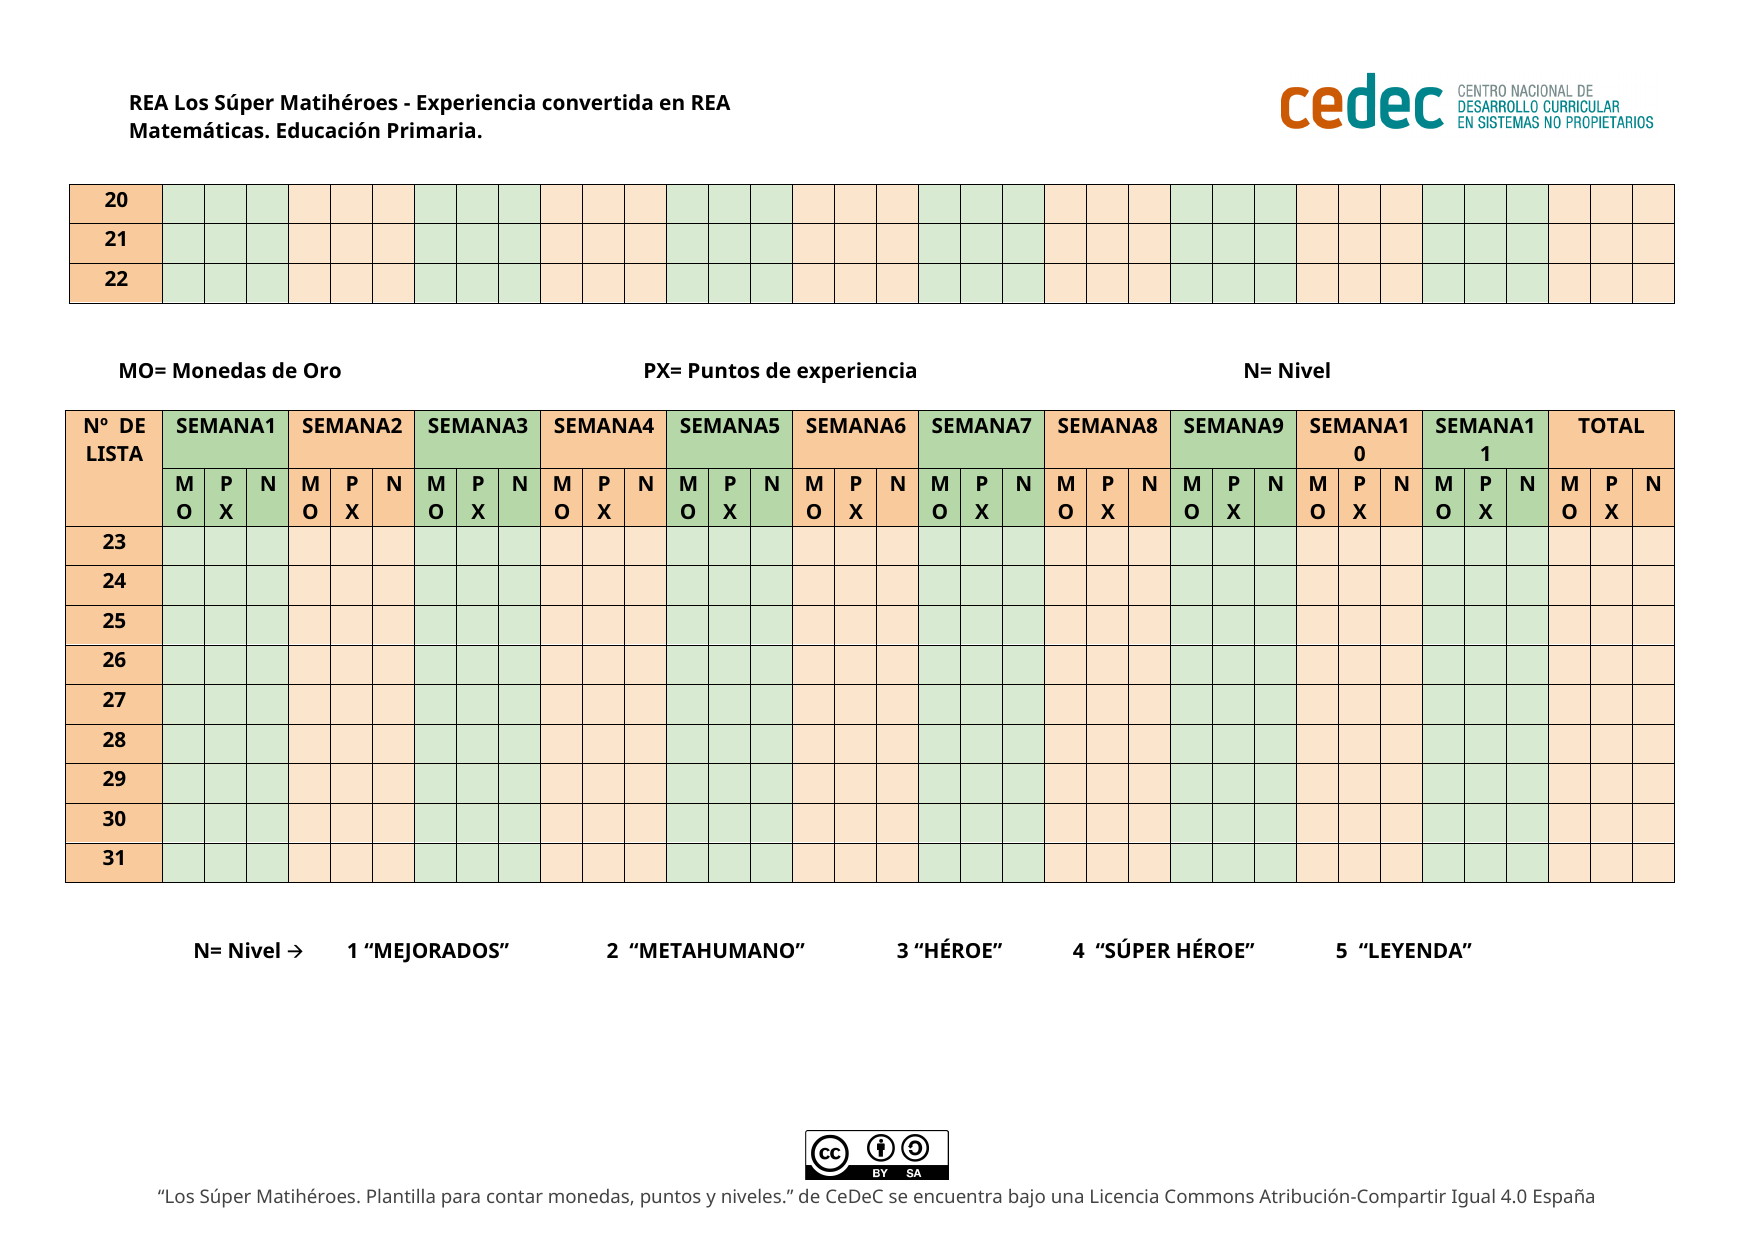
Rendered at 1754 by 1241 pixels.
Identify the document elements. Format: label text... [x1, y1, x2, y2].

table_cell N [1507, 469, 1548, 526]
table_cell [961, 264, 1002, 302]
table_cell [1171, 804, 1212, 842]
table_cell [1423, 764, 1464, 803]
table_cell [835, 606, 876, 644]
table_cell [1213, 566, 1254, 605]
table_cell [793, 264, 834, 302]
table_cell [709, 804, 750, 842]
table_cell [1507, 804, 1548, 842]
table_cell [1003, 646, 1044, 684]
table_cell 30 [66, 804, 162, 842]
table_cell [163, 844, 204, 882]
table_cell MO [1297, 469, 1338, 526]
table_cell [541, 764, 582, 803]
table_cell [205, 566, 246, 605]
table_cell [667, 566, 708, 605]
table_cell [247, 224, 288, 263]
table_cell [1381, 606, 1422, 644]
table_cell [1213, 527, 1254, 565]
table_cell [541, 224, 582, 263]
table_cell [1213, 804, 1254, 842]
table_cell [1171, 685, 1212, 724]
table_cell 29 [66, 764, 162, 803]
table_cell N [1255, 469, 1296, 526]
table_cell [1003, 185, 1044, 223]
table_cell [1129, 264, 1170, 302]
table_cell [1213, 725, 1254, 763]
table_cell [1255, 685, 1296, 724]
table_cell [1129, 725, 1170, 763]
table_cell [961, 804, 1002, 842]
table_cell [1045, 725, 1086, 763]
table_cell [583, 566, 624, 605]
table_cell [1297, 527, 1338, 565]
table_cell [751, 264, 792, 302]
table_cell N [751, 469, 792, 526]
table_cell [1255, 606, 1296, 644]
table_cell [1591, 224, 1632, 263]
table_cell MO [919, 469, 960, 526]
table_cell N [373, 469, 414, 526]
table_cell [919, 685, 960, 724]
table_cell [751, 725, 792, 763]
table_cell [415, 804, 456, 842]
table_cell [1423, 804, 1464, 842]
table_cell MO [1045, 469, 1086, 526]
table_cell [163, 224, 204, 263]
table_cell [1003, 527, 1044, 565]
table_header SEMANA5 [667, 411, 792, 468]
table_cell [373, 804, 414, 842]
table_cell [1633, 685, 1674, 724]
table_cell [877, 566, 918, 605]
table_cell N [1633, 469, 1674, 526]
table_cell [1297, 606, 1338, 644]
table_cell [583, 224, 624, 263]
table_cell [1633, 527, 1674, 565]
table_cell [1591, 185, 1632, 223]
table_cell [541, 804, 582, 842]
table_cell [709, 646, 750, 684]
table_cell MO [541, 469, 582, 526]
table_cell [667, 224, 708, 263]
table_cell [1045, 606, 1086, 644]
table_cell [583, 764, 624, 803]
table_cell MO [1171, 469, 1212, 526]
table_cell [877, 264, 918, 302]
table_cell PX [457, 469, 498, 526]
table_cell [1591, 566, 1632, 605]
table_cell [1339, 527, 1380, 565]
table_cell [1297, 844, 1338, 882]
table_cell [1381, 844, 1422, 882]
table_cell [751, 844, 792, 882]
table_cell [1423, 685, 1464, 724]
table_cell [1633, 185, 1674, 223]
table_cell [1465, 725, 1506, 763]
table_cell [625, 764, 666, 803]
table_cell MO [793, 469, 834, 526]
table_cell [625, 224, 666, 263]
table_cell [205, 725, 246, 763]
table_cell [1381, 527, 1422, 565]
table_cell [709, 725, 750, 763]
table_cell [1633, 646, 1674, 684]
table_cell [877, 764, 918, 803]
table_cell [1633, 764, 1674, 803]
table_header SEMANA2 [289, 411, 414, 468]
table_cell [877, 606, 918, 644]
table_cell [247, 566, 288, 605]
table_cell [1297, 646, 1338, 684]
table_cell [1507, 764, 1548, 803]
table_cell [1045, 566, 1086, 605]
table_cell [583, 527, 624, 565]
table_cell [163, 725, 204, 763]
table_cell [1381, 685, 1422, 724]
table_cell [1465, 224, 1506, 263]
table_cell MO [667, 469, 708, 526]
table_cell [1213, 844, 1254, 882]
table_cell [373, 264, 414, 302]
table_cell [1045, 844, 1086, 882]
table_cell [835, 764, 876, 803]
table_cell [457, 764, 498, 803]
table_cell [877, 185, 918, 223]
table_cell [709, 527, 750, 565]
table_cell [1087, 606, 1128, 644]
table_cell [1213, 646, 1254, 684]
table_cell [415, 606, 456, 644]
table_cell [1339, 844, 1380, 882]
table_cell [499, 804, 540, 842]
table_cell [1507, 566, 1548, 605]
table_cell [583, 804, 624, 842]
table_cell [205, 606, 246, 644]
table_cell [163, 264, 204, 302]
table_cell [1423, 224, 1464, 263]
table_cell [625, 606, 666, 644]
table_cell [1633, 844, 1674, 882]
table_cell 25 [66, 606, 162, 644]
table_cell [709, 844, 750, 882]
table_cell [1003, 685, 1044, 724]
table_cell [1297, 224, 1338, 263]
table_cell [541, 566, 582, 605]
table_header SEMANA9 [1171, 411, 1296, 468]
table_cell [373, 764, 414, 803]
table_cell [1549, 606, 1590, 644]
table_cell [1381, 566, 1422, 605]
table_cell [1003, 725, 1044, 763]
table_header SEMANA11 [1423, 411, 1548, 468]
table_cell [751, 566, 792, 605]
table_cell [1045, 264, 1086, 302]
table_cell [1171, 224, 1212, 263]
table_cell [919, 764, 960, 803]
table_cell [541, 185, 582, 223]
table_cell [667, 685, 708, 724]
table_cell MO [415, 469, 456, 526]
table_header SEMANA6 [793, 411, 918, 468]
table_cell [919, 264, 960, 302]
table_cell [1003, 606, 1044, 644]
table_cell [919, 185, 960, 223]
table_cell [1129, 224, 1170, 263]
table_cell [1339, 646, 1380, 684]
table_cell [289, 646, 330, 684]
table_cell [1591, 527, 1632, 565]
table_cell [247, 685, 288, 724]
table_cell [835, 646, 876, 684]
table_cell [415, 725, 456, 763]
table_cell [1171, 527, 1212, 565]
table_cell [1297, 725, 1338, 763]
table_cell [1129, 844, 1170, 882]
table_cell [835, 725, 876, 763]
table_cell [1087, 566, 1128, 605]
table_cell [1171, 606, 1212, 644]
table_cell [1507, 844, 1548, 882]
table_cell [1087, 764, 1128, 803]
table_cell [499, 185, 540, 223]
table_cell [205, 844, 246, 882]
table_cell [1507, 224, 1548, 263]
table_cell [1213, 764, 1254, 803]
table_cell [961, 646, 1002, 684]
table_cell [793, 566, 834, 605]
table_cell [1255, 764, 1296, 803]
table_cell [835, 185, 876, 223]
table_cell 27 [66, 685, 162, 724]
table_cell [415, 224, 456, 263]
table_cell [1465, 185, 1506, 223]
table_cell 20 [70, 185, 162, 223]
table_cell [1339, 685, 1380, 724]
table_cell [877, 844, 918, 882]
table_cell [1213, 606, 1254, 644]
table_cell [583, 685, 624, 724]
table_cell [625, 527, 666, 565]
table_cell [1087, 224, 1128, 263]
table_cell [877, 646, 918, 684]
table_cell [625, 264, 666, 302]
table_cell [1549, 527, 1590, 565]
table_cell [499, 646, 540, 684]
table_cell [1087, 844, 1128, 882]
table_cell [667, 185, 708, 223]
table_cell [625, 804, 666, 842]
table_cell [1171, 764, 1212, 803]
table_cell [1255, 804, 1296, 842]
table_cell [205, 804, 246, 842]
table_cell [499, 844, 540, 882]
table_cell [205, 185, 246, 223]
table_cell [541, 646, 582, 684]
table_cell [331, 264, 372, 302]
table_cell [751, 764, 792, 803]
table_cell [1591, 646, 1632, 684]
table_cell [1213, 685, 1254, 724]
table_cell MO [1549, 469, 1590, 526]
table_cell [1591, 844, 1632, 882]
table_cell [373, 566, 414, 605]
table_cell [415, 764, 456, 803]
table_cell N [1381, 469, 1422, 526]
table_cell [793, 606, 834, 644]
table_cell [1045, 527, 1086, 565]
table_cell [247, 185, 288, 223]
table_cell [1507, 185, 1548, 223]
table_cell [331, 685, 372, 724]
table_cell [583, 844, 624, 882]
table_cell [205, 224, 246, 263]
table_cell [1255, 185, 1296, 223]
table_cell [499, 264, 540, 302]
table_cell [289, 804, 330, 842]
table_header SEMANA10 [1297, 411, 1422, 468]
table_cell [1465, 685, 1506, 724]
table_cell [373, 685, 414, 724]
table_cell [289, 764, 330, 803]
table_cell [1045, 804, 1086, 842]
table_cell [1507, 725, 1548, 763]
table_cell [1507, 527, 1548, 565]
table_cell MO [163, 469, 204, 526]
table_cell [1591, 764, 1632, 803]
table_cell [961, 685, 1002, 724]
table_cell [373, 224, 414, 263]
table_cell [289, 606, 330, 644]
table_cell 24 [66, 566, 162, 605]
table_cell [709, 224, 750, 263]
table_cell [331, 527, 372, 565]
table_cell [667, 844, 708, 882]
table_cell [709, 185, 750, 223]
table_cell [835, 804, 876, 842]
table_cell [1087, 804, 1128, 842]
table_cell [247, 264, 288, 302]
table_header SEMANA8 [1045, 411, 1170, 468]
table_cell [751, 646, 792, 684]
table_cell [499, 224, 540, 263]
table_cell [667, 725, 708, 763]
table_cell [331, 844, 372, 882]
table_cell [1549, 804, 1590, 842]
table_cell [1633, 264, 1674, 302]
table_cell [1549, 764, 1590, 803]
table_cell [1213, 224, 1254, 263]
table_cell [247, 764, 288, 803]
table_cell [751, 685, 792, 724]
table_cell [919, 224, 960, 263]
table_cell [499, 764, 540, 803]
table_cell MO [289, 469, 330, 526]
picture [805, 1130, 949, 1180]
table_cell [289, 725, 330, 763]
table_cell [541, 527, 582, 565]
table_cell [1633, 566, 1674, 605]
table_cell [1339, 804, 1380, 842]
table_cell [583, 264, 624, 302]
table_cell [1633, 725, 1674, 763]
table_cell [835, 527, 876, 565]
table_cell [457, 264, 498, 302]
table_cell [205, 685, 246, 724]
table_cell [709, 566, 750, 605]
table_cell [835, 566, 876, 605]
table_cell [1381, 725, 1422, 763]
table_cell [1003, 844, 1044, 882]
table_cell [919, 804, 960, 842]
table_cell [1129, 566, 1170, 605]
table_cell [457, 685, 498, 724]
table_cell [163, 606, 204, 644]
table_cell [1045, 224, 1086, 263]
table_cell [1549, 725, 1590, 763]
table_cell [1381, 804, 1422, 842]
table_cell [1591, 685, 1632, 724]
table_cell [1549, 185, 1590, 223]
table_cell [1297, 685, 1338, 724]
table_cell [919, 566, 960, 605]
table_cell 26 [66, 646, 162, 684]
table_header SEMANA1 [163, 411, 288, 468]
table_cell [415, 185, 456, 223]
table_cell [961, 566, 1002, 605]
table_cell [919, 646, 960, 684]
table_cell [163, 804, 204, 842]
table_cell [1087, 527, 1128, 565]
table_cell [205, 527, 246, 565]
table_cell [163, 685, 204, 724]
table_cell [541, 685, 582, 724]
table_cell [457, 646, 498, 684]
table_cell PX [583, 469, 624, 526]
table_cell [961, 527, 1002, 565]
table_cell [877, 224, 918, 263]
table_cell [1129, 804, 1170, 842]
table_cell [499, 685, 540, 724]
table_cell [1087, 264, 1128, 302]
table_cell [247, 804, 288, 842]
table_cell [919, 844, 960, 882]
table_cell [667, 527, 708, 565]
table_cell [541, 725, 582, 763]
table_cell PX [835, 469, 876, 526]
table_cell [247, 725, 288, 763]
table_cell [1087, 185, 1128, 223]
table_cell [289, 527, 330, 565]
table_cell [1171, 185, 1212, 223]
table_cell [1297, 185, 1338, 223]
table_cell [877, 685, 918, 724]
table_cell [1003, 264, 1044, 302]
table_cell [1297, 264, 1338, 302]
table_cell [919, 725, 960, 763]
table_cell [457, 725, 498, 763]
table_cell [1591, 264, 1632, 302]
table_cell [1045, 685, 1086, 724]
table_cell [289, 844, 330, 882]
table_cell [1423, 606, 1464, 644]
table_cell [1381, 224, 1422, 263]
table_cell [1549, 264, 1590, 302]
table_cell [373, 606, 414, 644]
table_cell 28 [66, 725, 162, 763]
table_cell [961, 185, 1002, 223]
table_header TOTAL [1549, 411, 1674, 468]
table_cell [331, 804, 372, 842]
table_cell [1465, 646, 1506, 684]
table_cell [1507, 685, 1548, 724]
table_cell [415, 646, 456, 684]
text MO= Monedas de Oro PX= Puntos de experiencia N= Nivel [118, 357, 1636, 385]
table_cell [1003, 224, 1044, 263]
table_cell [415, 566, 456, 605]
table_cell [415, 685, 456, 724]
table_cell [667, 264, 708, 302]
table_cell [583, 725, 624, 763]
table_cell [1591, 804, 1632, 842]
table_cell [835, 264, 876, 302]
table_cell [1507, 646, 1548, 684]
table_cell [1549, 646, 1590, 684]
table_cell [625, 646, 666, 684]
table_cell 22 [70, 264, 162, 302]
table_cell [709, 764, 750, 803]
table_cell [1381, 646, 1422, 684]
table_cell PX [1087, 469, 1128, 526]
table_cell PX [205, 469, 246, 526]
table_cell [1465, 804, 1506, 842]
table_cell [1423, 185, 1464, 223]
table_cell [331, 185, 372, 223]
table_cell [1549, 685, 1590, 724]
table_cell [961, 725, 1002, 763]
table_cell PX [1591, 469, 1632, 526]
table_cell [331, 646, 372, 684]
table_cell [1129, 527, 1170, 565]
table_cell [373, 527, 414, 565]
table_cell [667, 764, 708, 803]
table_cell [1423, 566, 1464, 605]
table_cell [247, 606, 288, 644]
table_cell [709, 264, 750, 302]
table_cell [1339, 224, 1380, 263]
table_cell [1633, 224, 1674, 263]
table_cell [1423, 725, 1464, 763]
table_cell [457, 224, 498, 263]
table_cell [1087, 685, 1128, 724]
table_cell [1255, 224, 1296, 263]
table_cell PX [709, 469, 750, 526]
table_cell [1339, 566, 1380, 605]
table_cell [331, 224, 372, 263]
table_cell [625, 844, 666, 882]
table_cell [961, 224, 1002, 263]
table_cell [1633, 804, 1674, 842]
table_cell PX [1465, 469, 1506, 526]
table_cell [1381, 764, 1422, 803]
table_cell [1045, 646, 1086, 684]
table_cell [1633, 606, 1674, 644]
table_cell [793, 685, 834, 724]
table_cell [625, 685, 666, 724]
table_cell [1087, 646, 1128, 684]
table_cell [1591, 725, 1632, 763]
table_header SEMANA3 [415, 411, 540, 468]
table_cell [1381, 264, 1422, 302]
table_cell [457, 566, 498, 605]
table_cell [1465, 527, 1506, 565]
table_cell [1171, 725, 1212, 763]
table_cell N [625, 469, 666, 526]
table_cell [1339, 185, 1380, 223]
table_cell [1549, 844, 1590, 882]
table_cell [1255, 264, 1296, 302]
table_cell [1465, 566, 1506, 605]
table_cell [457, 804, 498, 842]
table_cell [289, 566, 330, 605]
table_cell [1339, 764, 1380, 803]
table_cell [793, 224, 834, 263]
table_cell [793, 844, 834, 882]
table_cell [751, 185, 792, 223]
table_cell 31 [66, 844, 162, 882]
table_cell N [247, 469, 288, 526]
table_cell [961, 764, 1002, 803]
table_cell [1297, 764, 1338, 803]
table_cell [1255, 844, 1296, 882]
table_cell [1339, 725, 1380, 763]
table_cell [499, 725, 540, 763]
table_cell [247, 646, 288, 684]
table_cell [961, 606, 1002, 644]
table_cell [625, 725, 666, 763]
table_cell [1129, 764, 1170, 803]
table_cell [205, 764, 246, 803]
table_cell [163, 764, 204, 803]
table_cell PX [961, 469, 1002, 526]
table_cell [205, 264, 246, 302]
table_cell [499, 527, 540, 565]
table_cell [1465, 844, 1506, 882]
table_cell [373, 725, 414, 763]
table_cell [1171, 646, 1212, 684]
table_cell [1507, 264, 1548, 302]
table_cell [541, 844, 582, 882]
table_cell [1129, 185, 1170, 223]
table_cell [373, 646, 414, 684]
table_cell [583, 185, 624, 223]
table_cell [1381, 185, 1422, 223]
table_cell [1507, 606, 1548, 644]
table_cell [1423, 264, 1464, 302]
table_cell [1423, 646, 1464, 684]
table_cell [415, 844, 456, 882]
table_cell PX [331, 469, 372, 526]
table_cell [751, 606, 792, 644]
table_cell [793, 646, 834, 684]
table_cell [1213, 185, 1254, 223]
table_cell N [1129, 469, 1170, 526]
table_cell [247, 527, 288, 565]
table_cell [289, 224, 330, 263]
table_cell [1003, 566, 1044, 605]
table_cell [331, 764, 372, 803]
table_cell [163, 646, 204, 684]
table_cell [751, 804, 792, 842]
table_cell [1255, 725, 1296, 763]
table_cell [163, 527, 204, 565]
table_cell [1129, 646, 1170, 684]
table_cell [751, 224, 792, 263]
table_header SEMANA4 [541, 411, 666, 468]
table_cell [457, 844, 498, 882]
table_cell [1465, 606, 1506, 644]
table_cell [835, 224, 876, 263]
table_cell [667, 804, 708, 842]
table_cell [1087, 725, 1128, 763]
table_cell [793, 804, 834, 842]
table_cell [1297, 566, 1338, 605]
table_cell [1255, 566, 1296, 605]
table_cell [1339, 606, 1380, 644]
table_cell [793, 764, 834, 803]
table_cell [1591, 606, 1632, 644]
text N= Nivel 🡪 1 “MEJORADOS” 2 “METAHUMANO” 3 “HÉROE” 4 “SÚPER HÉROE” 5 “LEYENDA” [118, 936, 1636, 964]
table_cell [1255, 527, 1296, 565]
table_cell [877, 804, 918, 842]
table_cell [583, 646, 624, 684]
table_cell [415, 527, 456, 565]
table_cell [793, 725, 834, 763]
table_cell [1129, 606, 1170, 644]
table_cell N [1003, 469, 1044, 526]
table_cell [499, 566, 540, 605]
table_cell [1003, 764, 1044, 803]
table_cell [1549, 224, 1590, 263]
table_cell [1171, 566, 1212, 605]
table_cell [583, 606, 624, 644]
table_cell 23 [66, 527, 162, 565]
table_cell [415, 264, 456, 302]
table_cell [1045, 764, 1086, 803]
table_cell [457, 527, 498, 565]
table_cell [1465, 264, 1506, 302]
table_cell [331, 566, 372, 605]
table_cell [835, 685, 876, 724]
table_cell [793, 185, 834, 223]
table_cell [1171, 264, 1212, 302]
table_cell [625, 566, 666, 605]
table_cell [457, 185, 498, 223]
table_cell 21 [70, 224, 162, 263]
table_cell [373, 844, 414, 882]
table_cell [163, 566, 204, 605]
table_cell [1465, 764, 1506, 803]
table_cell [541, 264, 582, 302]
table_cell [667, 646, 708, 684]
table_header SEMANA7 [919, 411, 1044, 468]
table_cell [289, 685, 330, 724]
table_cell MO [1423, 469, 1464, 526]
table_cell [877, 527, 918, 565]
table_cell [541, 606, 582, 644]
table_cell [1003, 804, 1044, 842]
table_cell [247, 844, 288, 882]
table_cell [835, 844, 876, 882]
table_cell [793, 527, 834, 565]
table_cell [709, 685, 750, 724]
table_cell N [877, 469, 918, 526]
table_cell [961, 844, 1002, 882]
table_cell [331, 725, 372, 763]
table_cell [1549, 566, 1590, 605]
table_cell [1339, 264, 1380, 302]
table_cell [667, 606, 708, 644]
table_cell [499, 606, 540, 644]
table_cell [289, 264, 330, 302]
table_cell [1213, 264, 1254, 302]
picture [1278, 70, 1662, 139]
table_cell [1129, 685, 1170, 724]
table_cell [373, 185, 414, 223]
table_cell [1423, 527, 1464, 565]
table_cell [919, 527, 960, 565]
table_cell [1045, 185, 1086, 223]
table_cell [1423, 844, 1464, 882]
table_cell [751, 527, 792, 565]
table_cell [331, 606, 372, 644]
table_cell [1171, 844, 1212, 882]
table_cell [289, 185, 330, 223]
table_header Nº DE LISTA [66, 411, 162, 526]
table_cell PX [1339, 469, 1380, 526]
table_cell [877, 725, 918, 763]
table_cell PX [1213, 469, 1254, 526]
table_cell [457, 606, 498, 644]
table_cell [1297, 804, 1338, 842]
table_cell [919, 606, 960, 644]
table_cell [163, 185, 204, 223]
table_cell N [499, 469, 540, 526]
table_cell [709, 606, 750, 644]
table_cell [205, 646, 246, 684]
table_cell [1255, 646, 1296, 684]
table_cell [625, 185, 666, 223]
